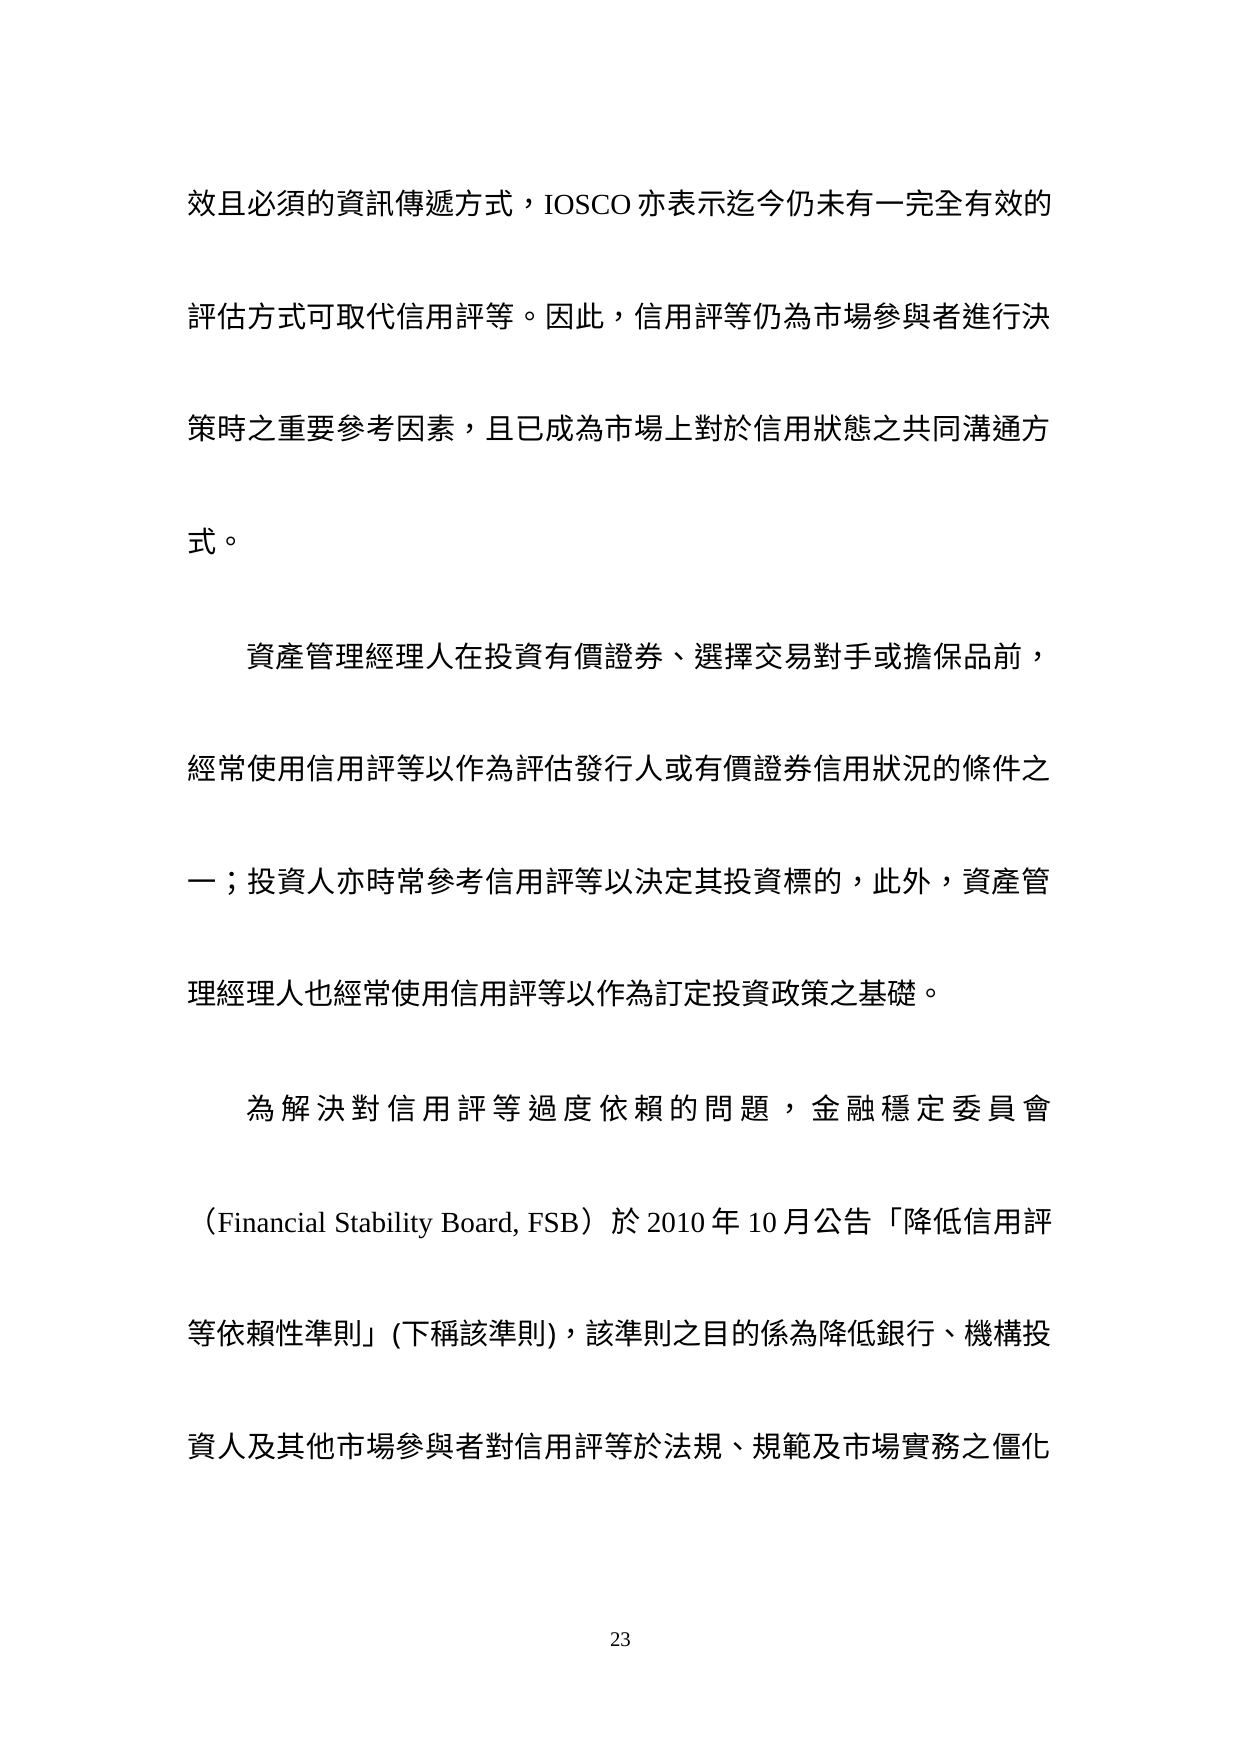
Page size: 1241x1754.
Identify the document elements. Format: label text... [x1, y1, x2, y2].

text 效且必須的資訊傳遞方式，IOSCO亦表示迄今仍未有一完全有效的評估方式可取代信用評等。因此，信用評等仍為市場參與者進行決策時之重要參考因素，且已成為市場上對於信用狀態之共同溝通方式。 [187, 164, 1053, 577]
text 資產管理經理人在投資有價證券、選擇交易對手或擔保品前，經常使用信用評等以作為評估發行人或有價證券信用狀況的條件之一；投資人亦時常參考信用評等以決定其投資標的，此外，資產管理經理人也經常使用信用評等以作為訂定投資政策之基礎。 [187, 617, 1053, 1029]
text 為解決對信用評等過度依賴的問題，金融穩定委員會（Financial Stability Board, FSB）於2010年10月公告「降低信用評等依賴性準則」(下稱該準則)，該準則之目的係為降低銀行、機構投資人及其他市場參與者對信用評等於法規、規範及市場實務之僵化 [187, 1069, 1053, 1482]
